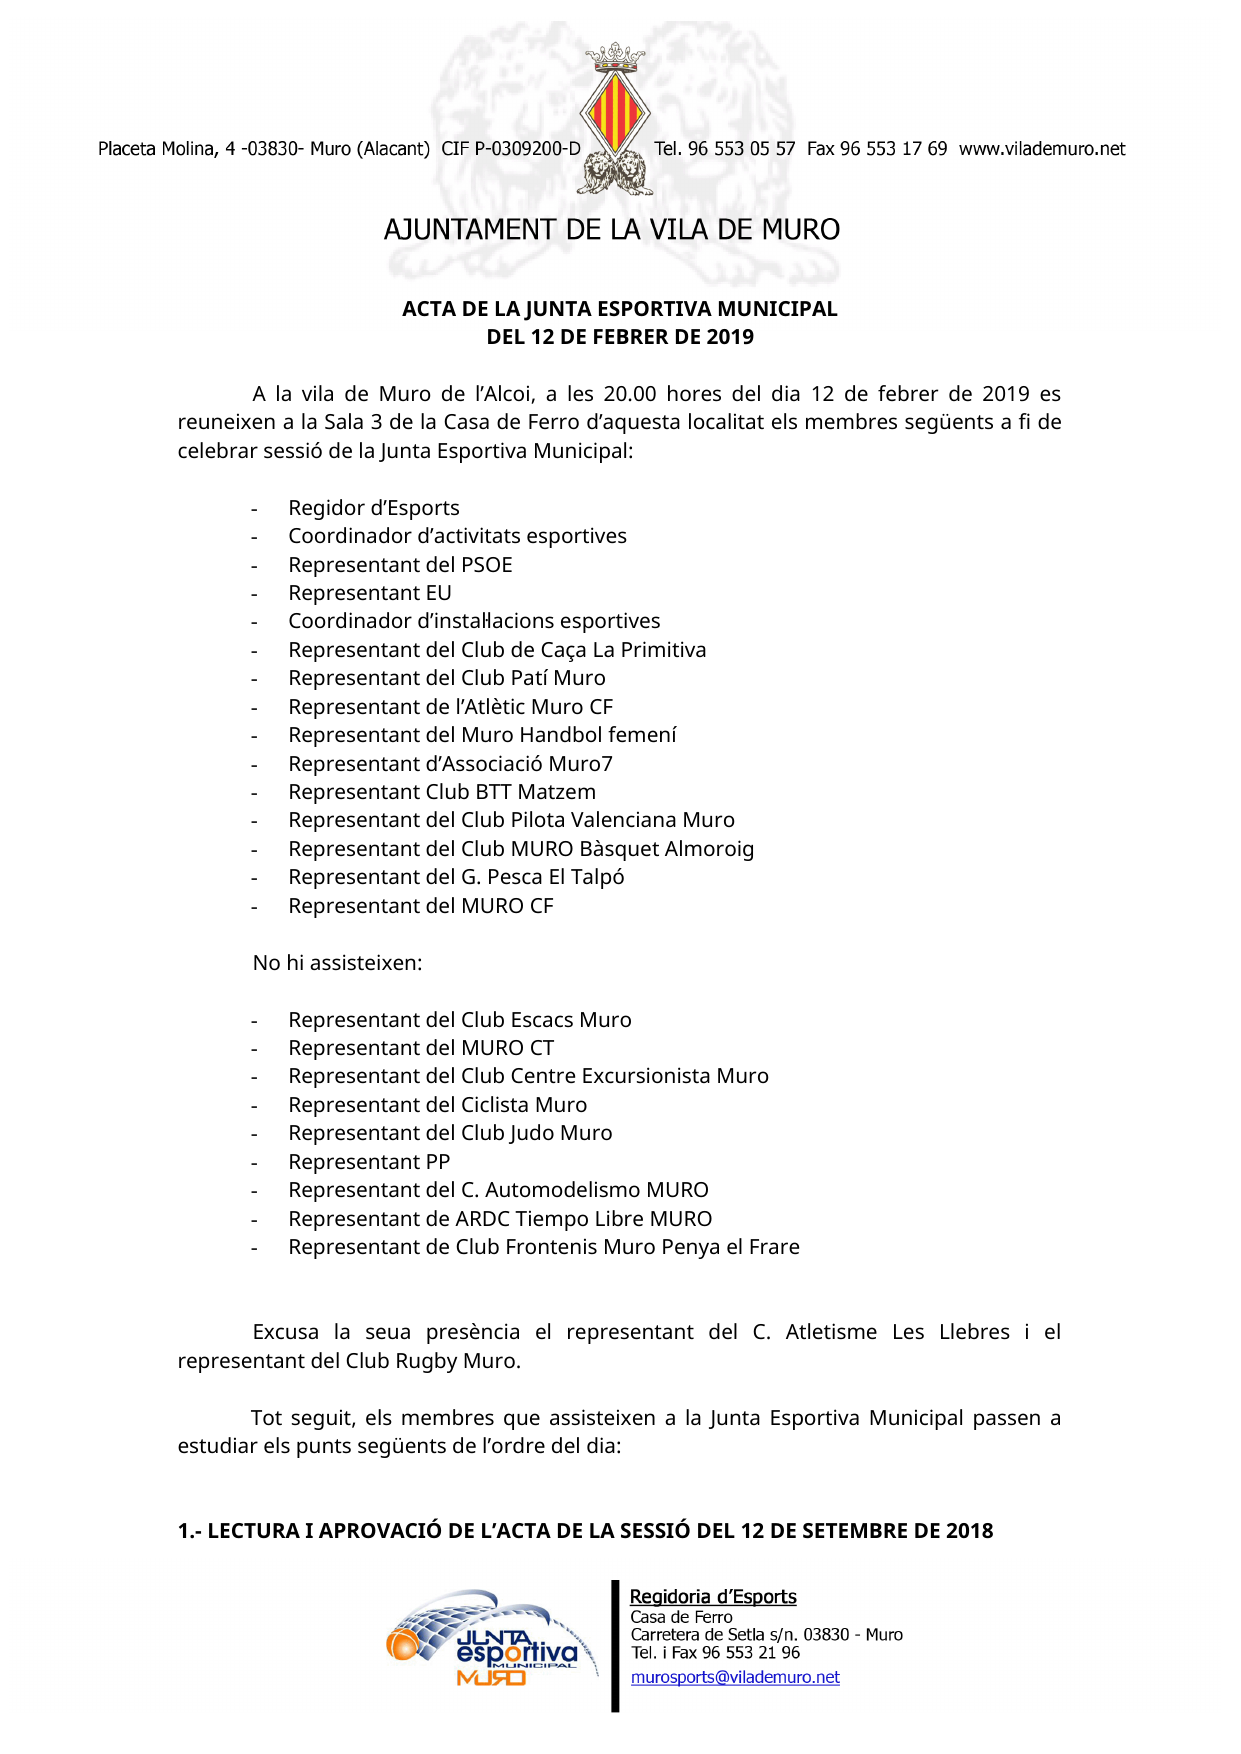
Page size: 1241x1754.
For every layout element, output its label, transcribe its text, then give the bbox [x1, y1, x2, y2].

list Representant del Club Pilota Valenciana Muro [251, 806, 1063, 834]
list Representant del C. Automodelismo MURO [251, 1175, 1063, 1204]
text Excusa la seua presència el representant del C. Atletisme Les Llebres i el representant del Club Rugby Muro. [177, 1317, 1063, 1374]
list Representant de ARDC Tiempo Libre MURO [251, 1204, 1063, 1232]
text No hi assisteixen: [177, 948, 1063, 976]
list Representant del Muro Handbol femení [251, 720, 1063, 749]
text 1.- LECTURA I APROVACIÓ DE L’ACTA DE LA SESSIÓ DEL 12 DE SETEMBRE DE 2018 [177, 1517, 1063, 1545]
list Representant del PSOE [251, 550, 1063, 578]
list Representant Club BTT Matzem [251, 777, 1063, 806]
list Representant del Club MURO Bàsquet Almoroig [251, 834, 1063, 862]
list Representant del Club Escacs Muro [251, 1005, 1063, 1033]
list Coordinador d’activitats esportives [251, 521, 1063, 550]
list Representant del Club Centre Excursionista Muro [251, 1062, 1063, 1090]
list Regidor d’Esports [251, 493, 1063, 521]
text Tot seguit, els membres que assisteixen a la Junta Esportiva Municipal passen a estudiar els punts següents de l’ordre del dia: [177, 1403, 1063, 1460]
text A la vila de Muro de l’Alcoi, a les 20.00 hores del dia 12 de febrer de 2019 es reuneixen a la Sala 3 de la Casa de Ferro d’aquesta localitat els membres següents a fi de celebrar sessió de la Junta Esportiva Municipal: [177, 379, 1063, 464]
list Coordinador d’instal·lacions esportives [251, 607, 1063, 635]
picture [8, 17, 1222, 331]
list Representant del Club Judo Muro [251, 1118, 1063, 1147]
text DEL 12 DE FEBRER DE 2019 [177, 332, 1063, 351]
picture [8, 1558, 1222, 1713]
list Representant del Club Patí Muro [251, 663, 1063, 692]
list Representant del MURO CF [251, 891, 1063, 919]
list Representant d’Associació Muro7 [251, 749, 1063, 777]
list Representant del Ciclista Muro [251, 1090, 1063, 1118]
list Representant EU [251, 578, 1063, 607]
list Representant de Club Frontenis Muro Penya el Frare [251, 1232, 1063, 1261]
list Representant de l’Atlètic Muro CF [251, 692, 1063, 720]
list Representant del Club de Caça La Primitiva [251, 635, 1063, 663]
list Representant del MURO CT [251, 1033, 1063, 1062]
list Representant PP [251, 1147, 1063, 1175]
list Representant del G. Pesca El Talpó [251, 862, 1063, 891]
